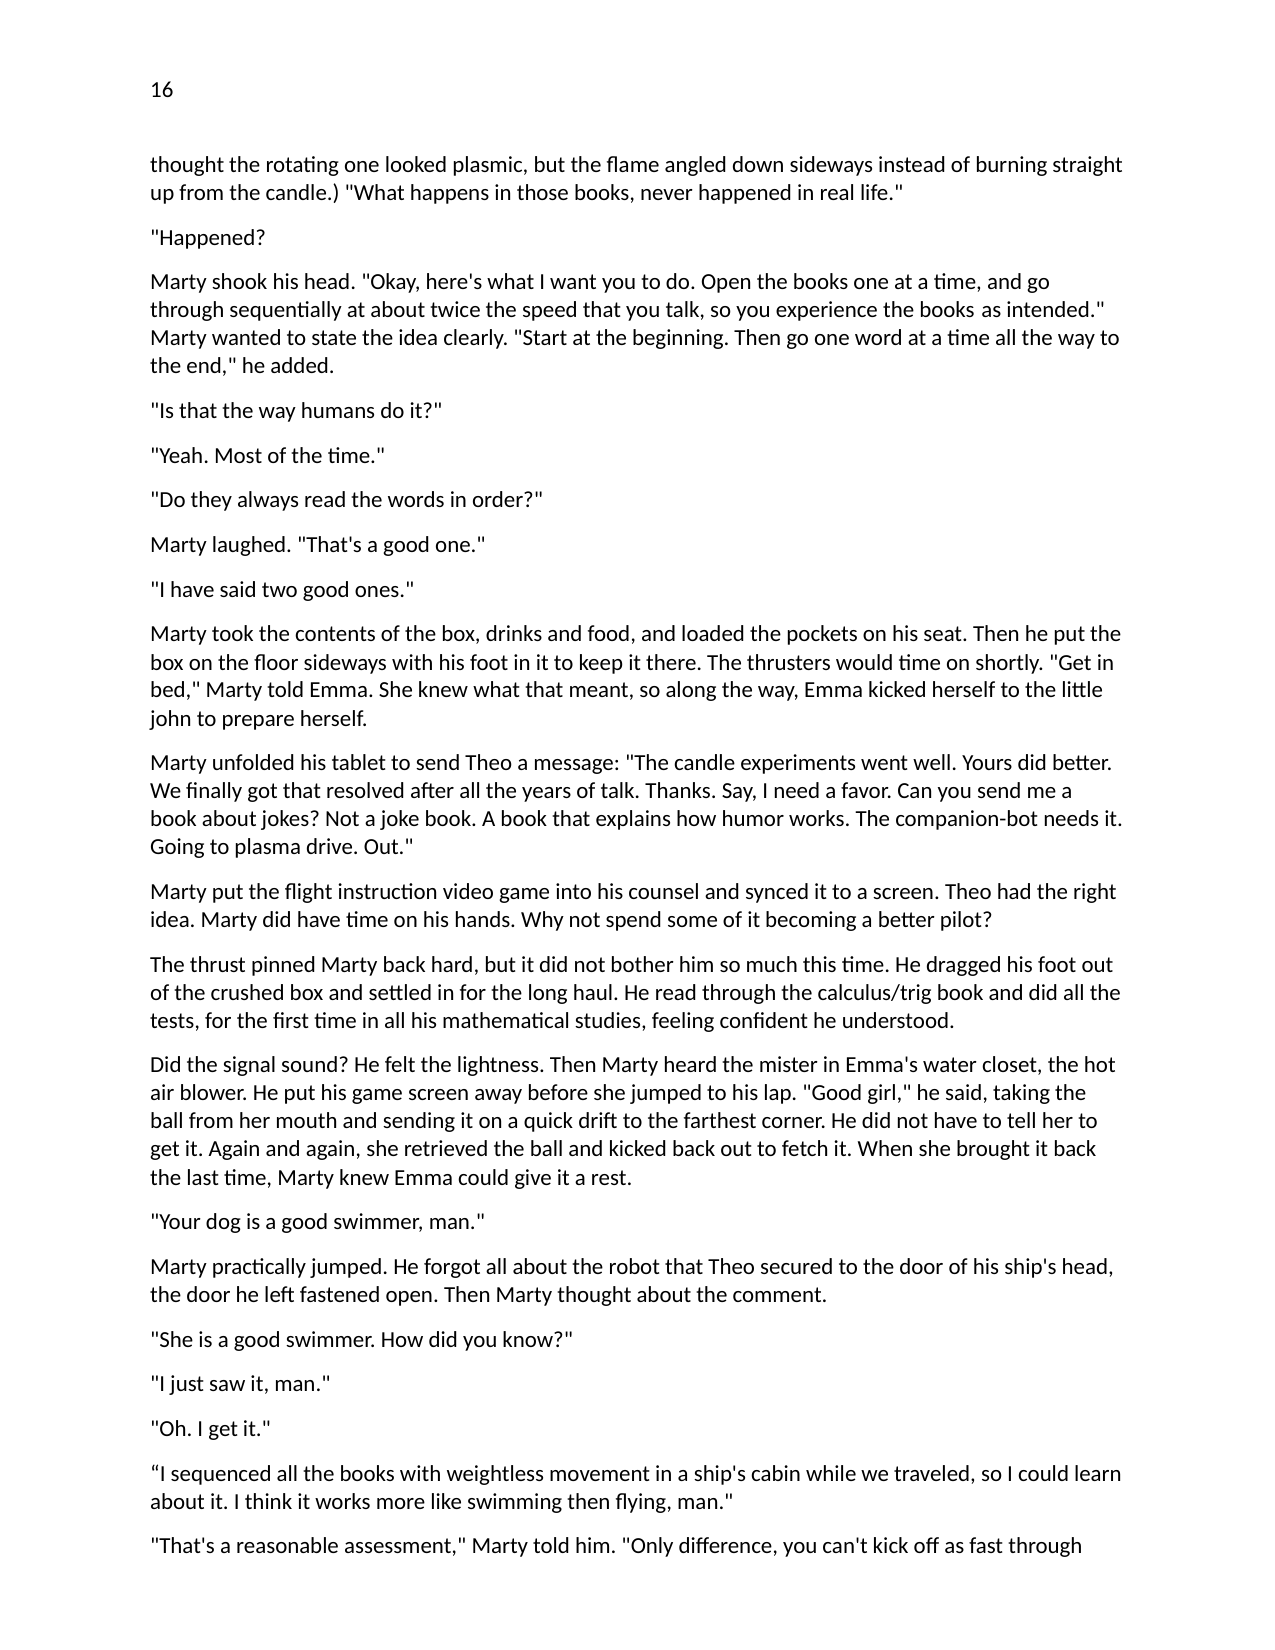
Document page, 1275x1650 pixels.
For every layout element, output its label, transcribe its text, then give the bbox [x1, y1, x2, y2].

text "Do they always read the words in order?" [150, 486, 1125, 513]
text "Your dog is a good swimmer, man." [150, 1207, 1125, 1235]
text "Yeah. Most of the time." [150, 441, 1125, 469]
text Marty laughed. "That's a good one." [150, 530, 1125, 558]
text Marty unfolded his tablet to send Theo a message: "The candle experiments went well. Yours did better. We finally got that resolved after all the years of talk. Thanks. Say, I need a favor. Can you send me a book about jokes? Not a joke book. A book that explains how humor works. The companion-bot needs it. Going to plasma drive. Out." [150, 748, 1125, 860]
text "Oh. I get it." [150, 1414, 1125, 1442]
text "I have said two good ones." [150, 575, 1125, 603]
text The thrust pinned Marty back hard, but it did not bother him so much this time. He dragged his foot out of the crushed box and settled in for the long haul. He read through the calculus/trig book and did all the tests, for the first time in all his mathematical studies, feeling confident he understood. [150, 950, 1125, 1034]
text Marty shook his head. "Okay, here's what I want you to do. Open the books one at a time, and go through sequentially at about twice the speed that you talk, so you experience the books as intended." Marty wanted to state the idea clearly. "Start at the beginning. Then go one word at a time all the way to the end," he added. [150, 267, 1125, 379]
text Marty put the flight instruction video game into his counsel and synced it to a screen. Theo had the right idea. Marty did have time on his hands. Why not spend some of it becoming a better pilot? [150, 877, 1125, 933]
text Marty took the contents of the box, drinks and food, and loaded the pockets on his seat. Then he put the box on the floor sideways with his foot in it to keep it there. The thrusters would time on shortly. "Get in bed," Marty told Emma. She knew what that meant, so along the way, Emma kicked herself to the little john to prepare herself. [150, 619, 1125, 732]
text “I sequenced all the books with weightless movement in a ship's cabin while we traveled, so I could learn about it. I think it works more like swimming then flying, man." [150, 1459, 1125, 1515]
text "Is that the way humans do it?" [150, 396, 1125, 424]
text Marty practically jumped. He forgot all about the robot that Theo secured to the door of his ship's head, the door he left fastened open. Then Marty thought about the comment. [150, 1252, 1125, 1308]
text "Happened? [150, 223, 1125, 251]
text "That's a reasonable assessment," Marty told him. "Only difference, you can't kick off as fast through [150, 1531, 1125, 1559]
text Did the signal sound? He felt the lightness. Then Marty heard the mister in Emma's water closet, the hot air blower. He put his game screen away before she jumped to his lap. "Good girl," he said, taking the ball from her mouth and sending it on a quick drift to the farthest corner. He did not have to tell her to get it. Again and again, she retrieved the ball and kicked back out to fetch it. When she brought it back the last time, Marty knew Emma could give it a rest. [150, 1051, 1125, 1191]
text thought the rotating one looked plasmic, but the flame angled down sideways instead of burning straight up from the candle.) "What happens in those books, never happened in real life." [150, 150, 1125, 206]
text "I just saw it, man." [150, 1369, 1125, 1397]
text "She is a good swimmer. How did you know?" [150, 1325, 1125, 1353]
